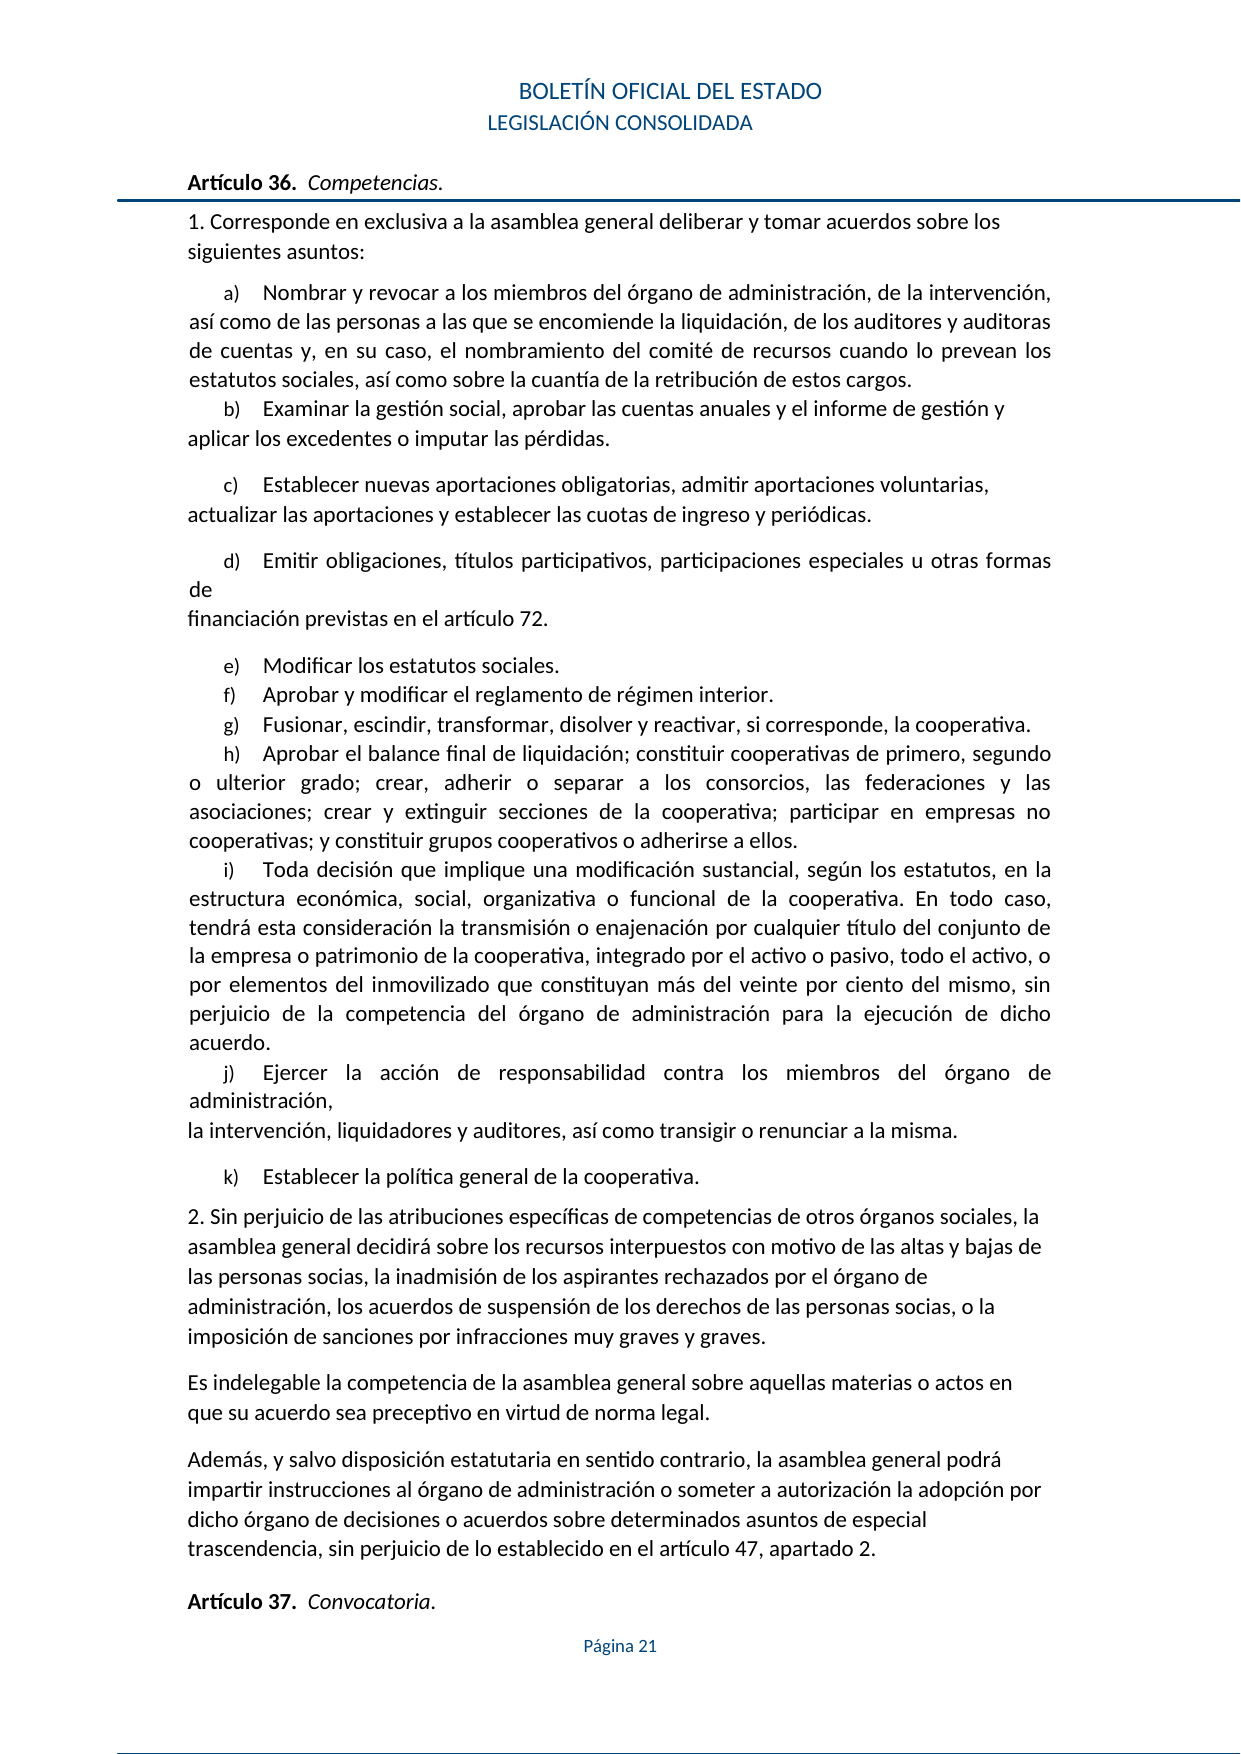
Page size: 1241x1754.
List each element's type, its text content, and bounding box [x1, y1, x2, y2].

text financiación previstas en el artículo 72. [187, 604, 1053, 632]
text Artículo 37. Convocatoria. [187, 1587, 1152, 1615]
text Artículo 36. Competencias. [187, 168, 1152, 196]
list Modificar los estatutos sociales. [189, 651, 1053, 679]
list Examinar la gestión social, aprobar las cuentas anuales y el informe de gestión y [189, 394, 1053, 422]
list Aprobar el balance final de liquidación; constituir cooperativas de primero, segundo o ulterior grado; crear, adherir o separar a los consorcios, las federaciones y las asociaciones; crear y extinguir secciones de la cooperativa; participar en empresas no cooperativas; y constituir grupos cooperativos o adherirse a ellos. [189, 739, 1053, 854]
text 2. Sin perjuicio de las atribuciones específicas de competencias de otros órganos sociales, la asamblea general decidirá sobre los recursos interpuestos con motivo de las altas y bajas de las personas socias, la inadmisión de los aspirantes rechazados por el órgano de administración, los acuerdos de suspensión de los derechos de las personas socias, o la imposición de sanciones por infracciones muy graves y graves. [187, 1202, 1053, 1350]
list Ejercer la acción de responsabilidad contra los miembros del órgano de administración, [189, 1058, 1053, 1114]
list Toda decisión que implique una modificación sustancial, según los estatutos, en la estructura económica, social, organizativa o funcional de la cooperativa. En todo caso, tendrá esta consideración la transmisión o enajenación por cualquier título del conjunto de la empresa o patrimonio de la cooperativa, integrado por el activo o pasivo, todo el activo, o por elementos del inmovilizado que constituyan más del veinte por ciento del mismo, sin perjuicio de la competencia del órgano de administración para la ejecución de dicho acuerdo. [189, 855, 1053, 1056]
text actualizar las aportaciones y establecer las cuotas de ingreso y periódicas. [187, 500, 1053, 528]
list Fusionar, escindir, transformar, disolver y reactivar, si corresponde, la cooperativa. [189, 710, 1053, 738]
text aplicar los excedentes o imputar las pérdidas. [187, 424, 1053, 452]
text 1. Corresponde en exclusiva a la asamblea general deliberar y tomar acuerdos sobre los siguientes asuntos: [187, 207, 1053, 265]
list Nombrar y revocar a los miembros del órgano de administración, de la intervención, así como de las personas a las que se encomiende la liquidación, de los auditores y auditoras de cuentas y, en su caso, el nombramiento del comité de recursos cuando lo prevean los estatutos sociales, así como sobre la cuantía de la retribución de estos cargos. [189, 278, 1053, 393]
text Además, y salvo disposición estatutaria en sentido contrario, la asamblea general podrá impartir instrucciones al órgano de administración o someter a autorización la adopción por dicho órgano de decisiones o acuerdos sobre determinados asuntos de especial trascendencia, sin perjuicio de lo establecido en el artículo 47, apartado 2. [187, 1445, 1053, 1563]
list Emitir obligaciones, títulos participativos, participaciones especiales u otras formas de [189, 546, 1053, 603]
list Aprobar y modificar el reglamento de régimen interior. [189, 680, 1053, 708]
text Es indelegable la competencia de la asamblea general sobre aquellas materias o actos en que su acuerdo sea preceptivo en virtud de norma legal. [187, 1368, 1053, 1426]
list Establecer nuevas aportaciones obligatorias, admitir aportaciones voluntarias, [189, 470, 1053, 498]
text la intervención, liquidadores y auditores, así como transigir o renunciar a la misma. [187, 1116, 1053, 1144]
list Establecer la política general de la cooperativa. [189, 1162, 1053, 1190]
